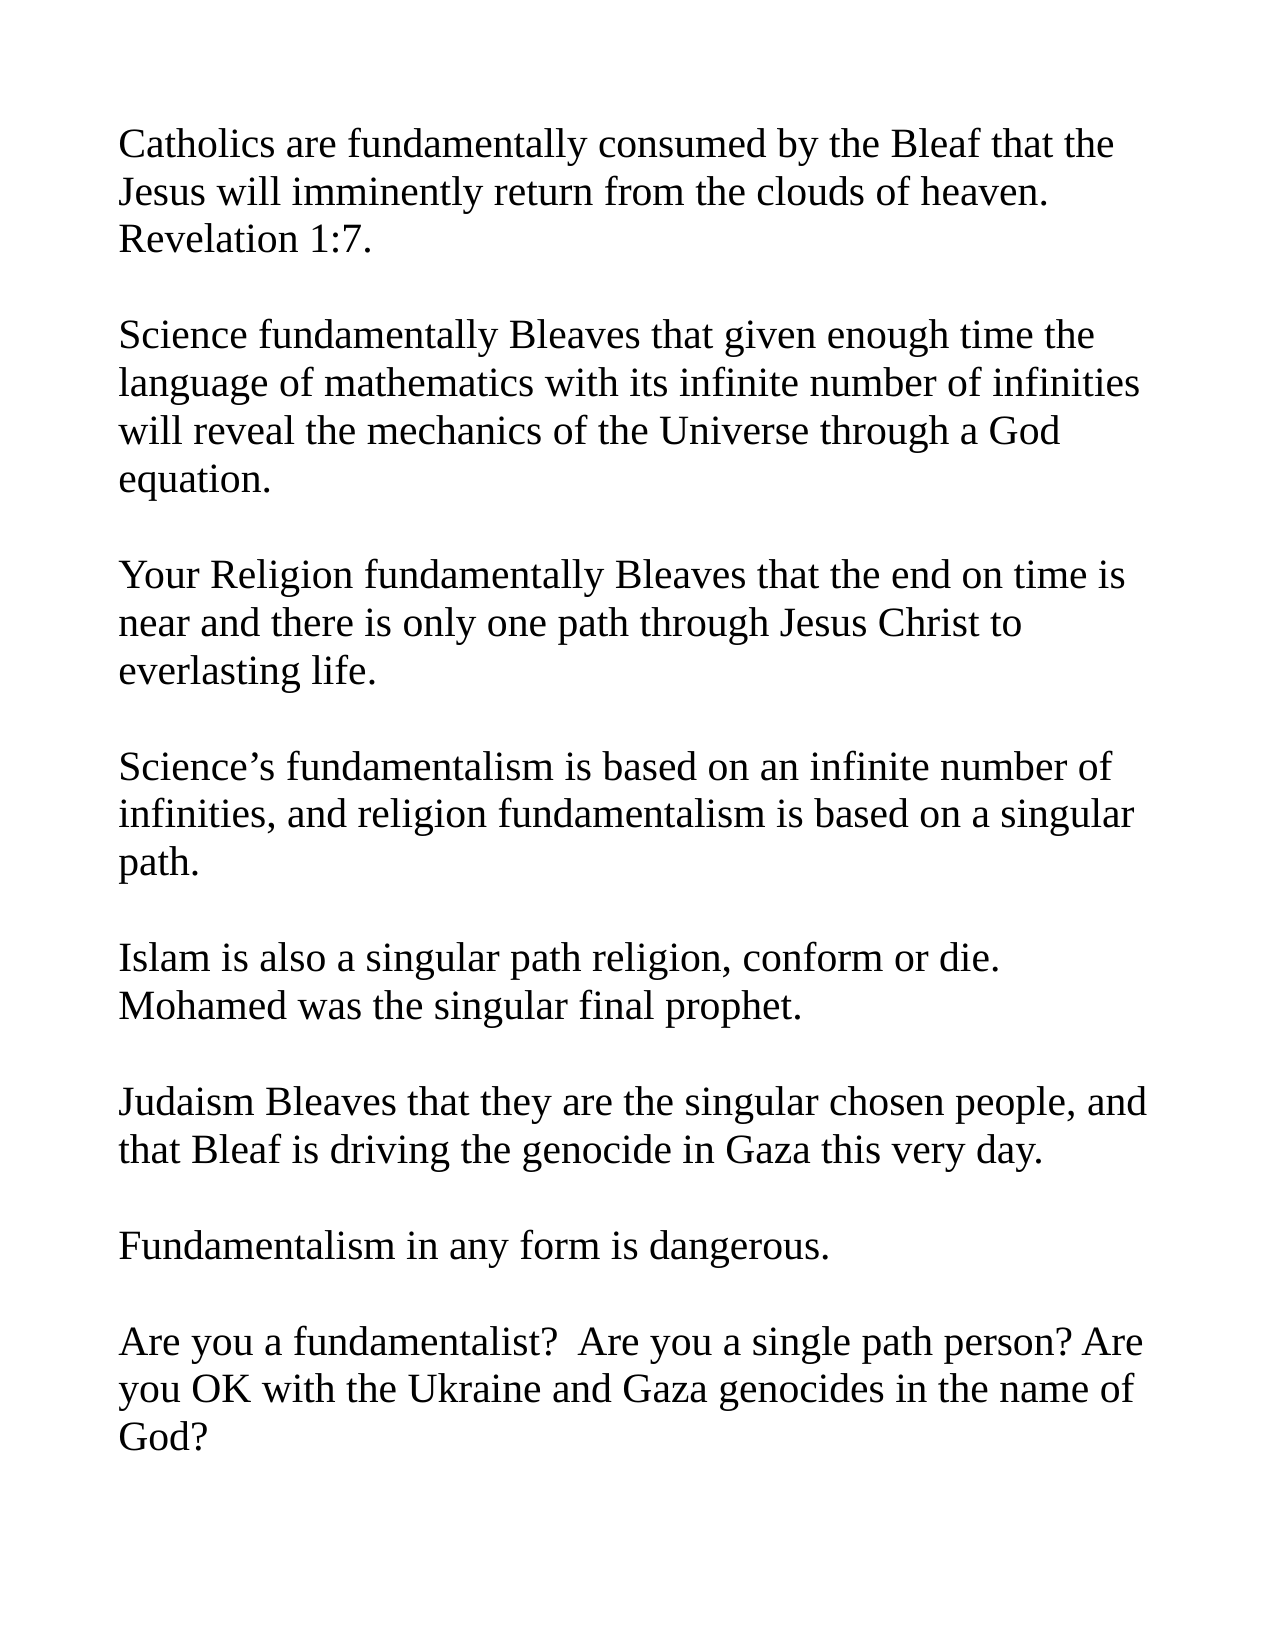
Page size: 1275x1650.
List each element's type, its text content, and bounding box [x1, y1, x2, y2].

text Science’s fundamentalism is based on an infinite number of infinities, and religion fundamentalism is based on a singular path. Islam is also a singular path religion, conform or die. Mohamed was the singular final prophet. [118, 741, 1157, 1076]
text Your Religion fundamentally Bleaves that the end on time is near and there is only one path through Jesus Christ to everlasting life. [118, 549, 1157, 693]
text Are you a fundamentalist? Are you a single path person? Are you OK with the Ukraine and Gaza genocides in the name of God? [118, 1316, 1157, 1460]
text Catholics are fundamentally consumed by the Bleaf that the Jesus will imminently return from the clouds of heaven. Revelation 1:7. [118, 118, 1157, 262]
text Science fundamentally Bleaves that given enough time the language of mathematics with its infinite number of infinities will reveal the mechanics of the Universe through a God equation. [118, 310, 1157, 501]
text Judaism Bleaves that they are the singular chosen people, and that Bleaf is driving the genocide in Gaza this very day. Fundamentalism in any form is dangerous. [118, 1076, 1157, 1268]
